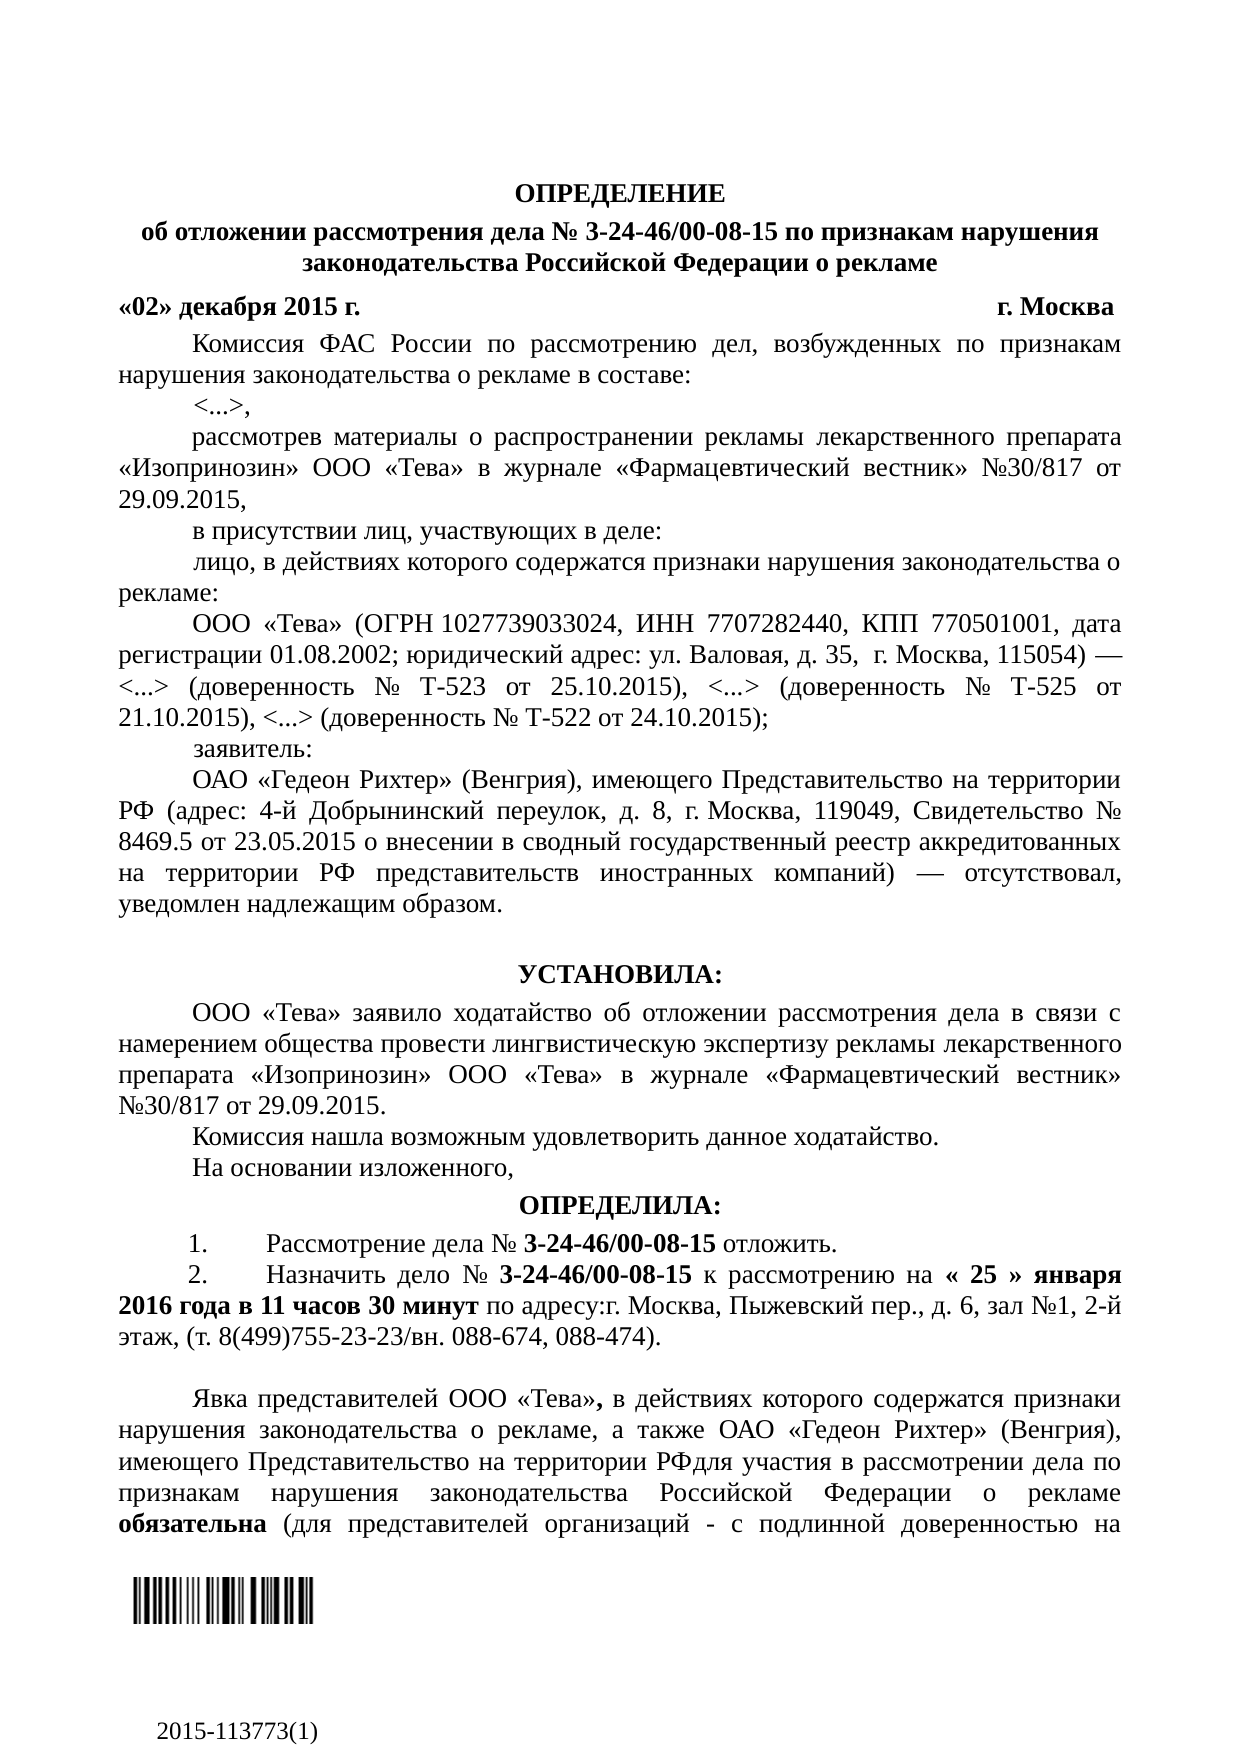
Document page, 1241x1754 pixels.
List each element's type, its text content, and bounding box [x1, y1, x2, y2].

text Комиссия нашла возможным удовлетворить данное ходатайство. [118, 1120, 1122, 1152]
text ОПРЕДЕЛИЛА: [118, 1189, 1122, 1220]
text ООО «Тева» (ОГРН 1027739033024, ИНН 7707282440, КПП 770501001, дата регистрации 01.08.2002; юридический адрес: ул. Валовая, д. 35, г. Москва, 115054) — <...> (доверенность № Т-523 от 25.10.2015), <...> (доверенность № Т-525 от 21.10.2015), <...> (доверенность № Т-522 от 24.10.2015); [118, 607, 1122, 732]
text Явка представителей ООО «Тева», в действиях которого содержатся признаки нарушения законодательства о рекламе, а также ОАО «Гедеон Рихтер» (Венгрия), имеющего Представительство на территории РФдля участия в рассмотрении дела по признакам нарушения законодательства Российской Федерации о рекламе обязательна (для представителей организаций - с подлинной доверенностью на [118, 1382, 1122, 1538]
text ООО «Тева» заявило ходатайство об отложении рассмотрения дела в связи с намерением общества провести лингвистическую экспертизу рекламы лекарственного препарата «Изопринозин» ООО «Тева» в журнале «Фармацевтический вестник» №30/817 от 29.09.2015. [118, 996, 1122, 1120]
text лицо, в действиях которого содержатся признаки нарушения законодательства о рекламе: [118, 545, 1122, 607]
text ОПРЕДЕЛЕНИЕ [118, 177, 1122, 208]
text ОАО «Гедеон Рихтер» (Венгрия), имеющего Представительство на территории РФ (адрес: 4-й Добрынинский переулок, д. 8, г. Москва, 119049, Свидетельство № 8469.5 от 23.05.2015 о внесении в сводный государственный реестр аккредитованных на территории РФ представительств иностранных компаний) — отсутствовал, уведомлен надлежащим образом. [118, 763, 1122, 919]
text заявитель: [118, 732, 1122, 763]
text <...>, [118, 389, 1122, 420]
text На основании изложенного, [118, 1152, 1122, 1183]
text в присутствии лиц, участвующих в деле: [118, 514, 1122, 545]
text рассмотрев материалы о распространении рекламы лекарственного препарата «Изопринозин» ООО «Тева» в журнале «Фармацевтический вестник» №30/817 от 29.09.2015, [118, 420, 1122, 514]
text об отложении рассмотрения дела № 3-24-46/00-08-15 по признакам нарушения законодательства Российской Федерации о рекламе [118, 215, 1122, 277]
list Назначить дело № 3-24-46/00-08-15 к рассмотрению на « 25 » января 2016 года в 11 часов 30 минут по адресу:г. Москва, Пыжевский пер., д. 6, зал №1, 2-й этаж, (т. 8(499)755-23-23/вн. 088-674, 088-474). [118, 1258, 1122, 1351]
text «02» декабря 2015 г. г. Москва [118, 290, 1122, 321]
text УСТАНОВИЛА: [118, 958, 1122, 989]
text Комиссия ФАС России по рассмотрению дел, возбужденных по признакам нарушения законодательства о рекламе в составе: [118, 327, 1122, 389]
picture [118, 1577, 331, 1624]
list Рассмотрение дела № 3-24-46/00-08-15 отложить. [118, 1227, 1122, 1258]
